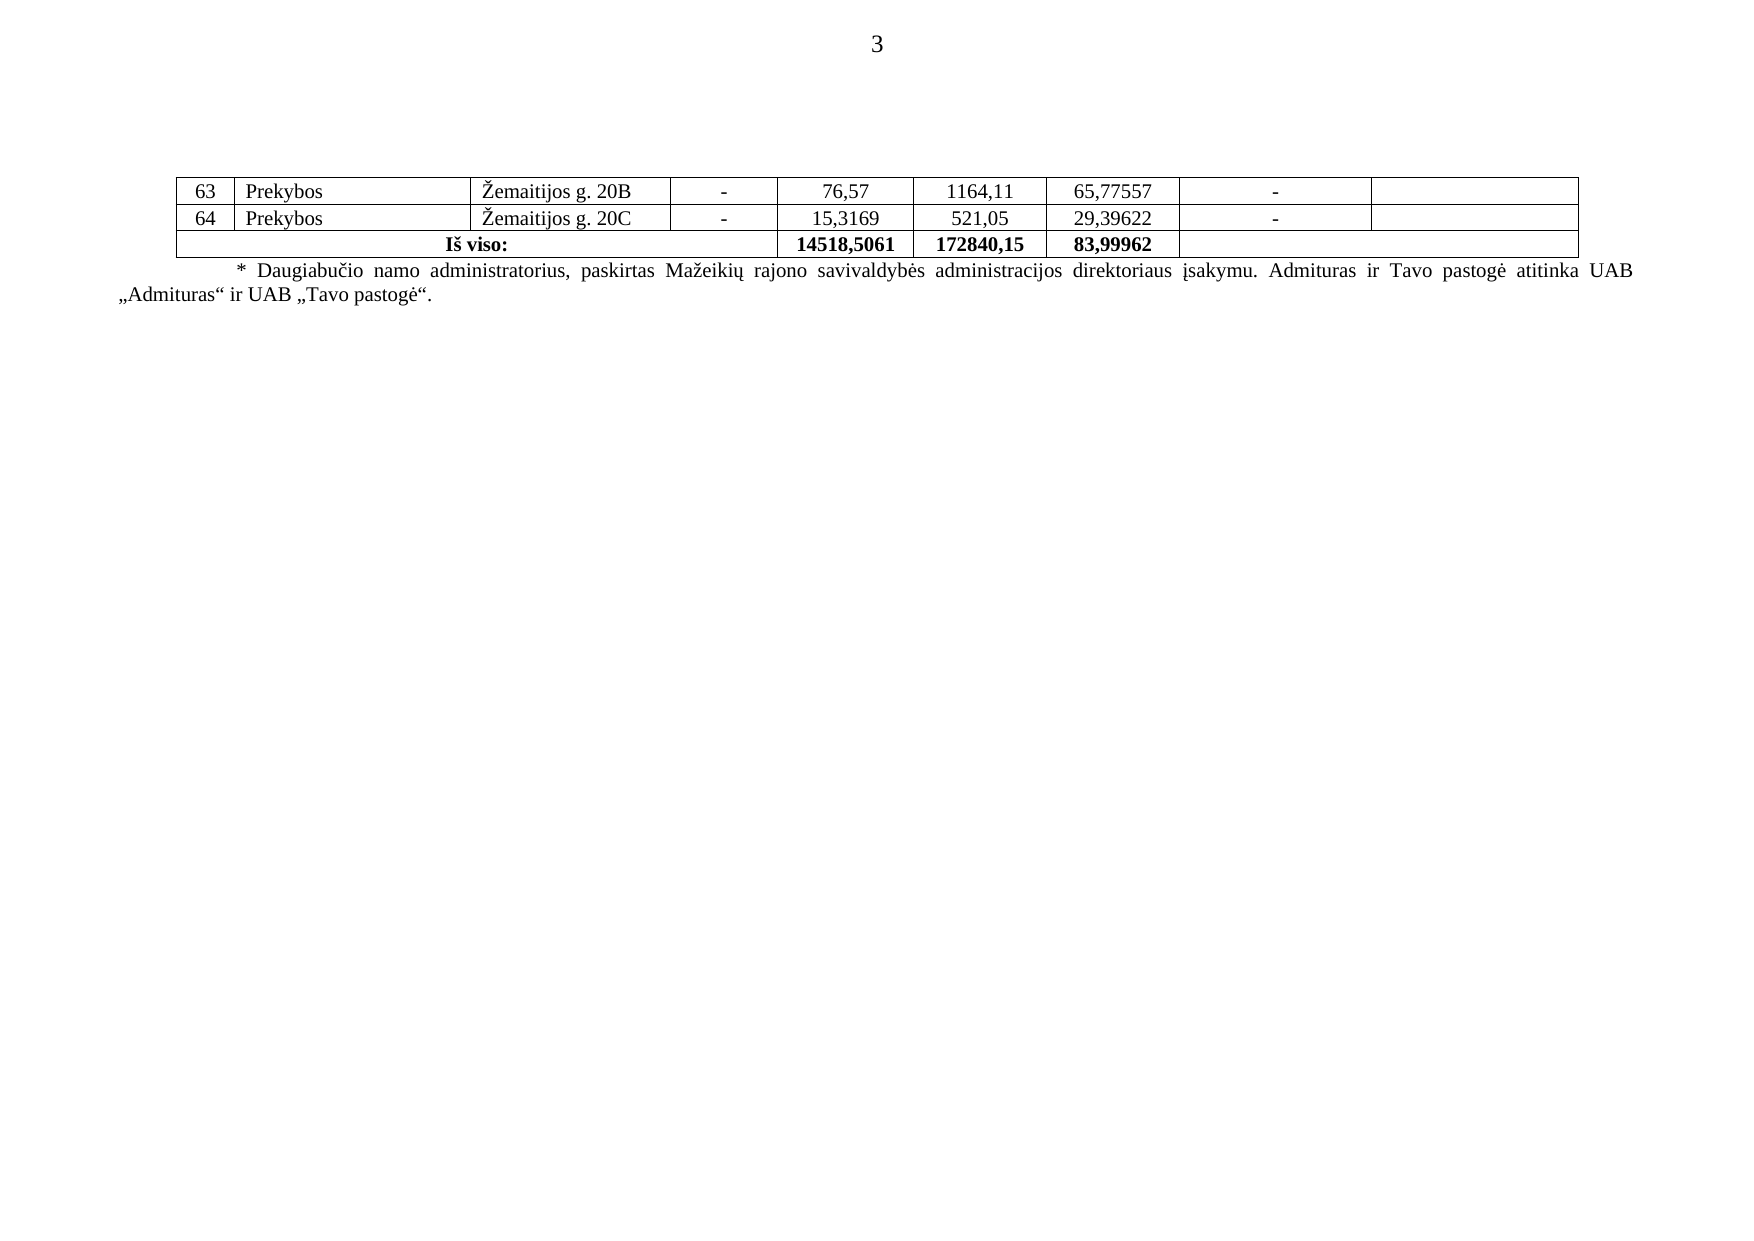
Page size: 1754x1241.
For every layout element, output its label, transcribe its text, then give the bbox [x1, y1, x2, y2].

table_cell - [1180, 205, 1371, 230]
table_cell [1372, 205, 1578, 230]
table_cell 521,05 [914, 205, 1046, 230]
table_cell Iš viso: [177, 231, 777, 257]
text * Daugiabučio namo administratorius, paskirtas Mažeikių rajono savivaldybės administracijos direktoriaus įsakymu. Admituras ir Tavo pastogė atitinka UAB „Admituras“ ir UAB „Tavo pastogė“. [118, 258, 1636, 306]
table_cell 63 [177, 178, 234, 204]
table_cell 83,99962 [1047, 231, 1179, 257]
table_cell 29,39622 [1047, 205, 1179, 230]
table_cell 172840,15 [914, 231, 1046, 257]
table_cell Prekybos [235, 178, 470, 204]
table_cell - [671, 178, 777, 204]
table_cell - [671, 205, 777, 230]
table_cell [1180, 231, 1578, 257]
table_cell 1164,11 [914, 178, 1046, 204]
table_cell 76,57 [778, 178, 913, 204]
table_cell 64 [177, 205, 234, 230]
table_cell Žemaitijos g. 20C [471, 205, 670, 230]
table_cell 15,3169 [778, 205, 913, 230]
table_cell 65,77557 [1047, 178, 1179, 204]
table_cell 14518,5061 [778, 231, 913, 257]
table_cell [1372, 178, 1578, 204]
table_cell Žemaitijos g. 20B [471, 178, 670, 204]
table_cell - [1180, 178, 1371, 204]
table_cell Prekybos [235, 205, 470, 230]
